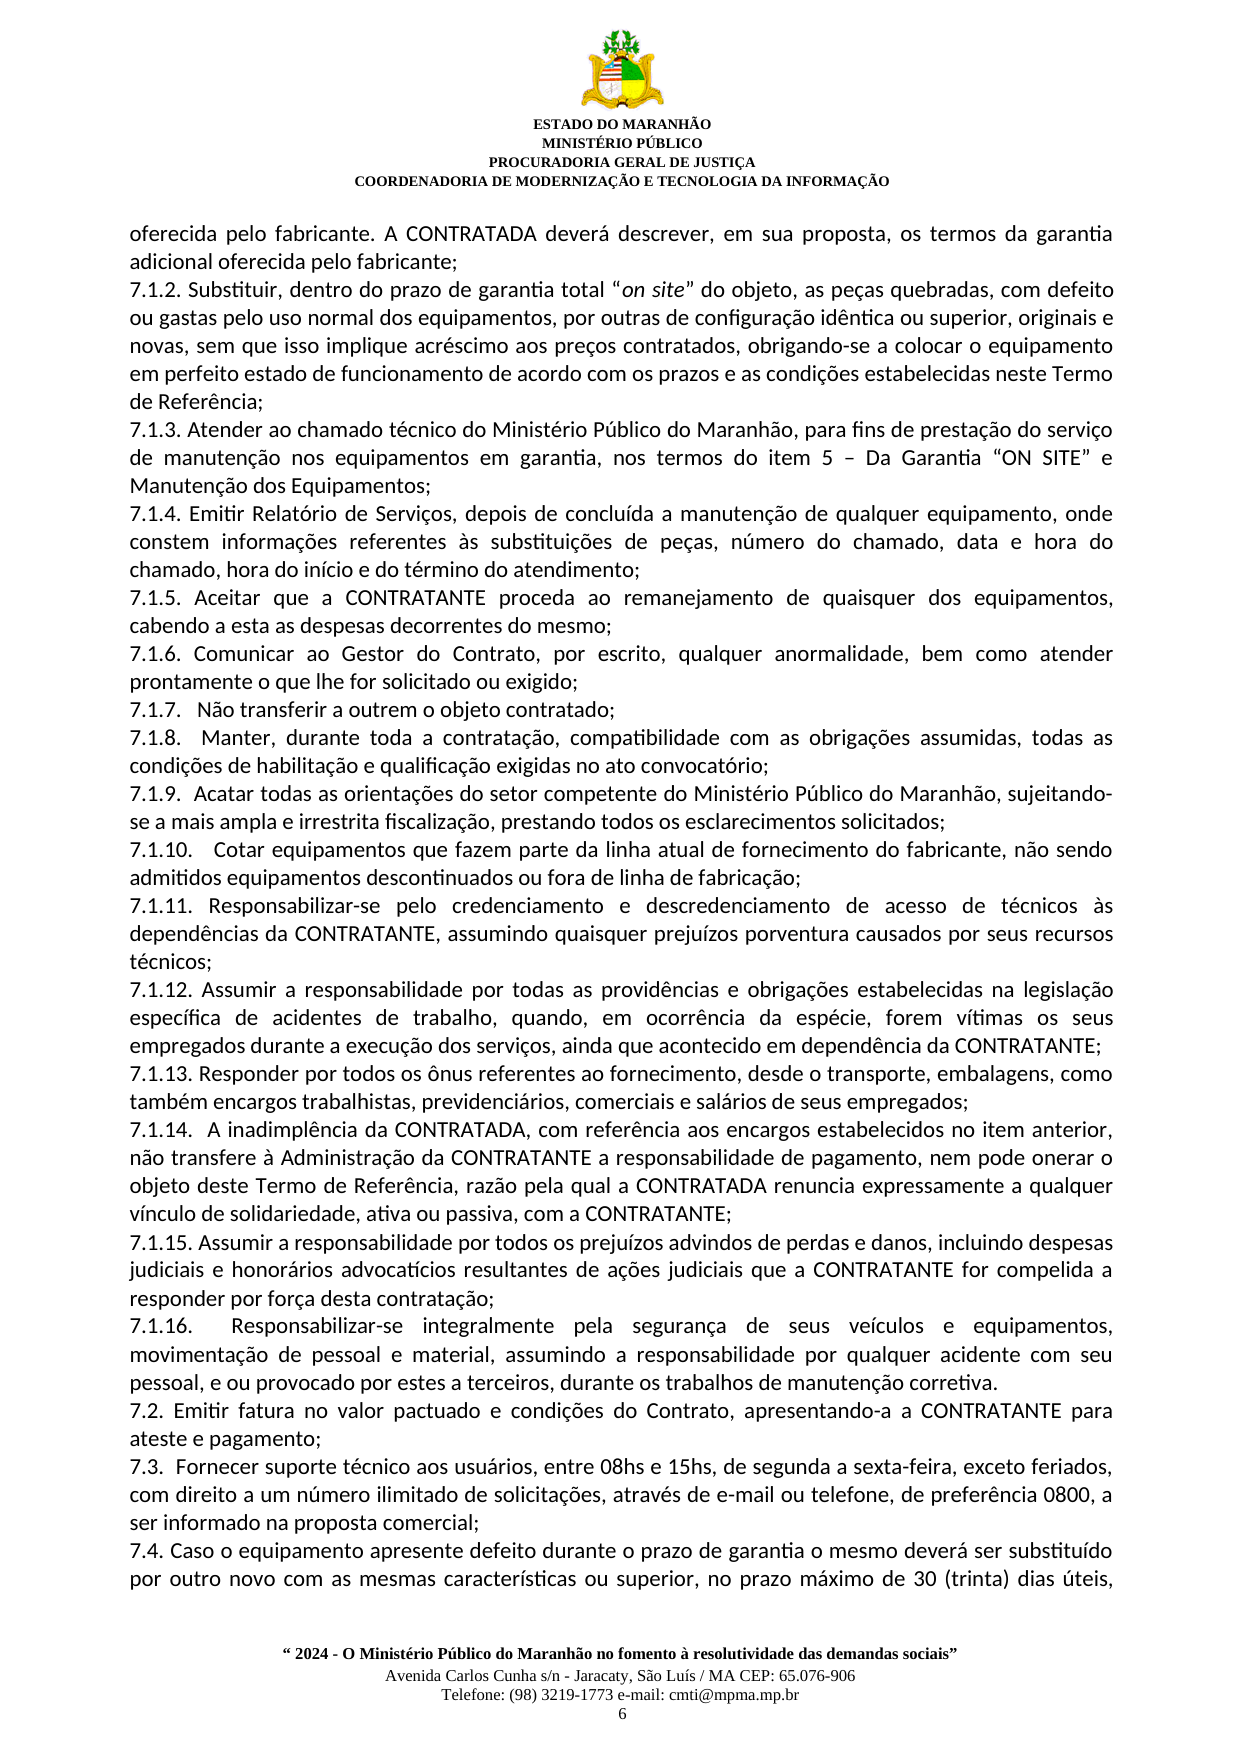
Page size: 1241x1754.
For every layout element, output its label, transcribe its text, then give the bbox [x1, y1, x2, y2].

text 7.1.5. Aceitar que a CONTRATANTE proceda ao remanejamento de quaisquer dos equipamentos, cabendo a esta as despesas decorrentes do mesmo; [129, 583, 1115, 639]
text 7.1.14. A inadimplência da CONTRATADA, com referência aos encargos estabelecidos no item anterior, não transfere à Administração da CONTRATANTE a responsabilidade de pagamento, nem pode onerar o objeto deste Termo de Referência, razão pela qual a CONTRATADA renuncia expressamente a qualquer vínculo de solidariedade, ativa ou passiva, com a CONTRATANTE; [129, 1116, 1115, 1228]
text 7.1.8. Manter, durante toda a contratação, compatibilidade com as obrigações assumidas, todas as condições de habilitação e qualificação exigidas no ato convocatório; [129, 723, 1115, 779]
picture [576, 25, 668, 112]
text 7.1.13. Responder por todos os ônus referentes ao fornecimento, desde o transporte, embalagens, como também encargos trabalhistas, previdenciários, comerciais e salários de seus empregados; [129, 1059, 1115, 1116]
text 7.1.3. Atender ao chamado técnico do Ministério Público do Maranhão, para fins de prestação do serviço de manutenção nos equipamentos em garantia, nos termos do item 5 – Da Garantia “ON SITE” e Manutenção dos Equipamentos; [129, 415, 1115, 499]
text 7.1.6. Comunicar ao Gestor do Contrato, por escrito, qualquer anormalidade, bem como atender prontamente o que lhe for solicitado ou exigido; [129, 639, 1115, 695]
text oferecida pelo fabricante. A CONTRATADA deverá descrever, em sua proposta, os termos da garantia adicional oferecida pelo fabricante; [129, 219, 1115, 275]
text 7.1.7. Não transferir a outrem o objeto contratado; [129, 695, 1115, 723]
text 7.1.12. Assumir a responsabilidade por todas as providências e obrigações estabelecidas na legislação específica de acidentes de trabalho, quando, em ocorrência da espécie, forem vítimas os seus empregados durante a execução dos serviços, ainda que acontecido em dependência da CONTRATANTE; [129, 975, 1115, 1059]
text 7.4. Caso o equipamento apresente defeito durante o prazo de garantia o mesmo deverá ser substituído por outro novo com as mesmas características ou superior, no prazo máximo de 30 (trinta) dias úteis, [129, 1536, 1115, 1592]
text 7.1.11. Responsabilizar-se pelo credenciamento e descredenciamento de acesso de técnicos às dependências da CONTRATANTE, assumindo quaisquer prejuízos porventura causados por seus recursos técnicos; [129, 891, 1115, 975]
text 7.1.16. Responsabilizar-se integralmente pela segurança de seus veículos e equipamentos, movimentação de pessoal e material, assumindo a responsabilidade por qualquer acidente com seu pessoal, e ou provocado por estes a terceiros, durante os trabalhos de manutenção corretiva. [129, 1312, 1115, 1396]
text 7.3. Fornecer suporte técnico aos usuários, entre 08hs e 15hs, de segunda a sexta-feira, exceto feriados, com direito a um número ilimitado de solicitações, através de e-mail ou telefone, de preferência 0800, a ser informado na proposta comercial; [129, 1452, 1115, 1536]
text 7.1.9. Acatar todas as orientações do setor competente do Ministério Público do Maranhão, sujeitando-se a mais ampla e irrestrita fiscalização, prestando todos os esclarecimentos solicitados; [129, 779, 1115, 835]
text 7.1.2. Substituir, dentro do prazo de garantia total “on site” do objeto, as peças quebradas, com defeito ou gastas pelo uso normal dos equipamentos, por outras de configuração idêntica ou superior, originais e novas, sem que isso implique acréscimo aos preços contratados, obrigando-se a colocar o equipamento em perfeito estado de funcionamento de acordo com os prazos e as condições estabelecidas neste Termo de Referência; [129, 275, 1115, 415]
text 7.2. Emitir fatura no valor pactuado e condições do Contrato, apresentando-a a CONTRATANTE para ateste e pagamento; [129, 1396, 1115, 1452]
text 7.1.15. Assumir a responsabilidade por todos os prejuízos advindos de perdas e danos, incluindo despesas judiciais e honorários advocatícios resultantes de ações judiciais que a CONTRATANTE for compelida a responder por força desta contratação; [129, 1228, 1115, 1312]
text 7.1.10. Cotar equipamentos que fazem parte da linha atual de fornecimento do fabricante, não sendo admitidos equipamentos descontinuados ou fora de linha de fabricação; [129, 835, 1115, 891]
text 7.1.4. Emitir Relatório de Serviços, depois de concluída a manutenção de qualquer equipamento, onde constem informações referentes às substituições de peças, número do chamado, data e hora do chamado, hora do início e do término do atendimento; [129, 499, 1115, 583]
